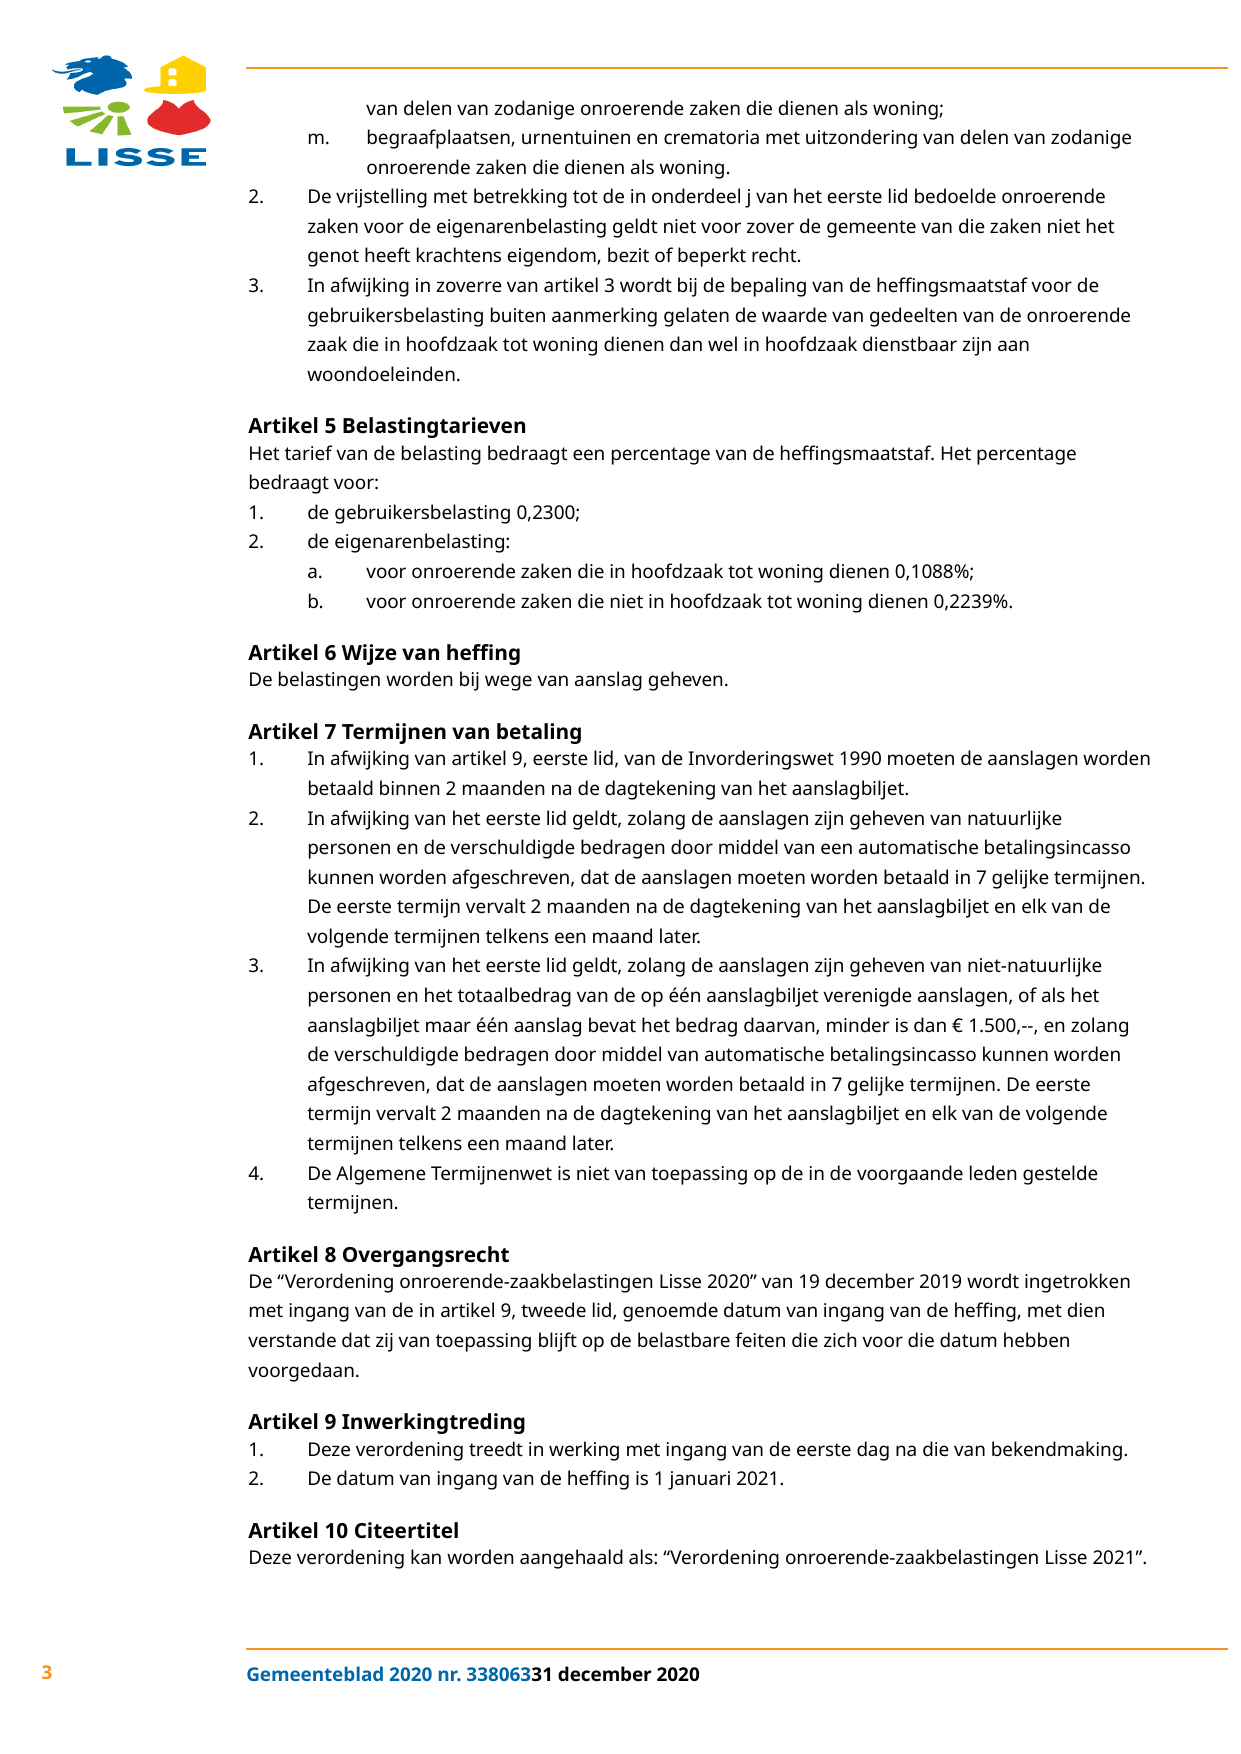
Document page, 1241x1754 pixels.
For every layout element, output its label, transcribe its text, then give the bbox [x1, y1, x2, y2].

text Artikel 7 Termijnen van betaling [248, 717, 1152, 746]
text De belastingen worden bij wege van aanslag geheven. [248, 667, 1152, 692]
text Artikel 5 Belastingtarieven [248, 411, 1152, 440]
list Deze verordening treedt in werking met ingang van de eerste dag na die van bekendmaking. [248, 1436, 1152, 1461]
list In afwijking van artikel 9, eerste lid, van de Invorderingswet 1990 moeten de aanslagen worden betaald binnen 2 maanden na de dagtekening van het aanslagbiljet. [248, 746, 1152, 801]
list voor onroerende zaken die in hoofdzaak tot woning dienen 0,1088%; [307, 558, 1152, 584]
text Artikel 6 Wijze van heffing [248, 638, 1152, 667]
text Het tarief van de belasting bedraagt een percentage van de heffingsmaatstaf. Het percentage bedraagt voor: [248, 440, 1152, 495]
text Deze verordening kan worden aangehaald als: “Verordening onroerende-zaakbelastingen Lisse 2021”. [248, 1544, 1152, 1570]
list In afwijking van het eerste lid geldt, zolang de aanslagen zijn geheven van natuurlijke personen en de verschuldigde bedragen door middel van een automatische betalingsincasso kunnen worden afgeschreven, dat de aanslagen moeten worden betaald in 7 gelijke termijnen. De eerste termijn vervalt 2 maanden na de dagtekening van het aanslagbiljet en elk van de volgende termijnen telkens een maand later. [248, 805, 1152, 949]
list de eigenarenbelasting: [248, 529, 1152, 554]
list In afwijking in zoverre van artikel 3 wordt bij de bepaling van de heffingsmaatstaf voor de gebruikersbelasting buiten aanmerking gelaten de waarde van gedeelten van de onroerende zaak die in hoofdzaak tot woning dienen dan wel in hoofdzaak dienstbaar zijn aan woondoeleinden. [248, 272, 1152, 387]
list de gebruikersbelasting 0,2300; [248, 499, 1152, 525]
list In afwijking van het eerste lid geldt, zolang de aanslagen zijn geheven van niet-natuurlijke personen en het totaalbedrag van de op één aanslagbiljet verenigde aanslagen, of als het aanslagbiljet maar één aanslag bevat het bedrag daarvan, minder is dan € 1.500,--, en zolang de verschuldigde bedragen door middel van automatische betalingsincasso kunnen worden afgeschreven, dat de aanslagen moeten worden betaald in 7 gelijke termijnen. De eerste termijn vervalt 2 maanden na de dagtekening van het aanslagbiljet en elk van de volgende termijnen telkens een maand later. [248, 953, 1152, 1156]
text Artikel 9 Inwerkingtreding [248, 1407, 1152, 1436]
list De vrijstelling met betrekking tot de in onderdeel j van het eerste lid bedoelde onroerende zaken voor de eigenarenbelasting geldt niet voor zover de gemeente van die zaken niet het genot heeft krachtens eigendom, bezit of beperkt recht. [248, 183, 1152, 268]
text Artikel 8 Overgangsrecht [248, 1240, 1152, 1268]
list van delen van zodanige onroerende zaken die dienen als woning; [307, 95, 1152, 121]
list De datum van ingang van de heffing is 1 januari 2021. [248, 1465, 1152, 1491]
text Artikel 10 Citeertitel [248, 1516, 1152, 1544]
text De “Verordening onroerende-zaakbelastingen Lisse 2020” van 19 december 2019 wordt ingetrokken met ingang van de in artikel 9, tweede lid, genoemde datum van ingang van de heffing, met dien verstande dat zij van toepassing blijft op de belastbare feiten die zich voor die datum hebben voorgedaan. [248, 1268, 1152, 1383]
list De Algemene Termijnenwet is niet van toepassing op de in de voorgaande leden gestelde termijnen. [248, 1160, 1152, 1215]
picture [41, 47, 231, 172]
list begraafplaatsen, urnentuinen en crematoria met uitzondering van delen van zodanige onroerende zaken die dienen als woning. [307, 124, 1152, 180]
list voor onroerende zaken die niet in hoofdzaak tot woning dienen 0,2239%. [307, 588, 1152, 613]
